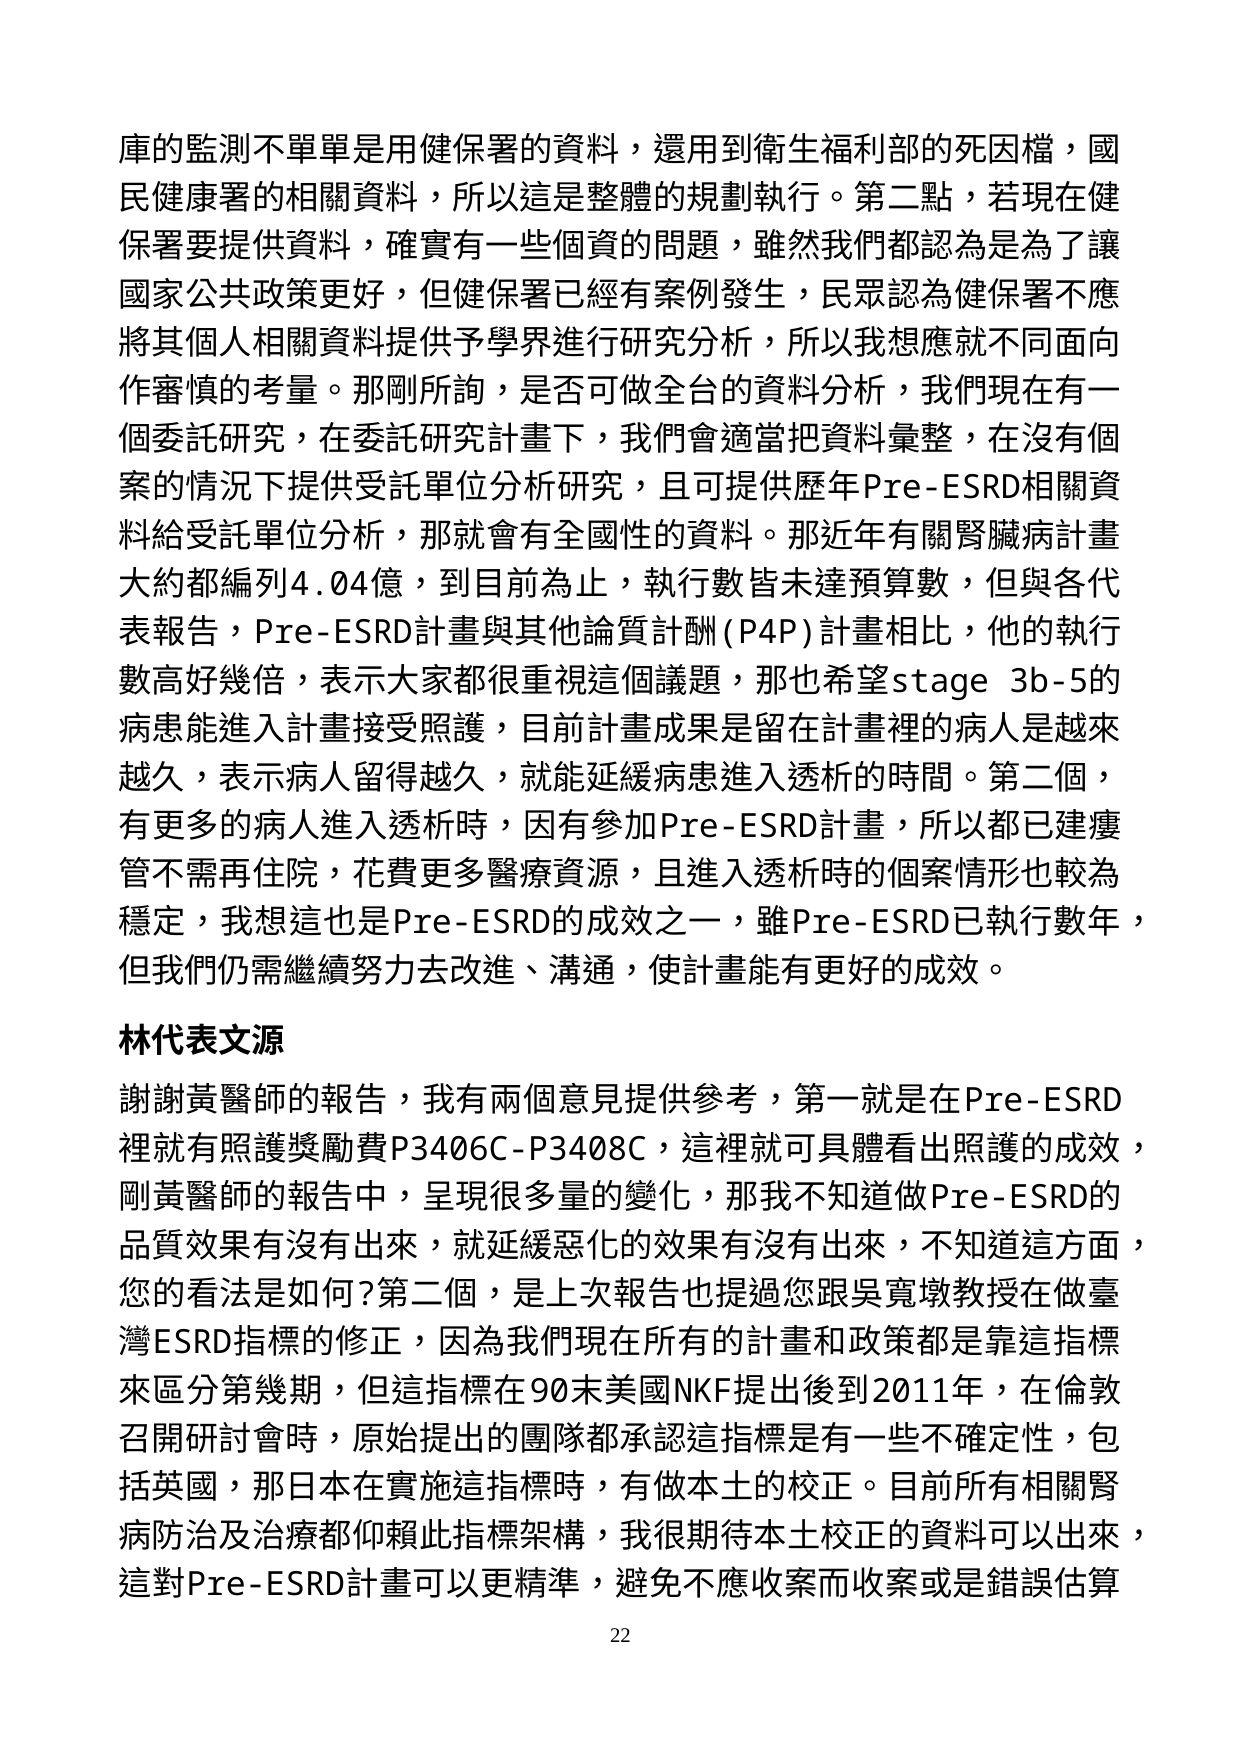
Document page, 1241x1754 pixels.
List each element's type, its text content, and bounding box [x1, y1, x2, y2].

text 林代表文源 [118, 1011, 1122, 1063]
text 謝謝黃醫師的報告，我有兩個意見提供參考，第一就是在Pre-ESRD裡就有照護獎勵費P3406C-P3408C，這裡就可具體看出照護的成效，剛黃醫師的報告中，呈現很多量的變化，那我不知道做Pre-ESRD的品質效果有沒有出來，就延緩惡化的效果有沒有出來，不知道這方面，您的看法是如何?第二個，是上次報告也提過您跟吳寬墩教授在做臺灣ESRD指標的修正，因為我們現在所有的計畫和政策都是靠這指標來區分第幾期，但這指標在90末美國NKF提出後到2011年，在倫敦召開研討會時，原始提出的團隊都承認這指標是有一些不確定性，包括英國，那日本在實施這指標時，有做本土的校正。目前所有相關腎病防治及治療都仰賴此指標架構，我很期待本土校正的資料可以出來，這對Pre-ESRD計畫可以更精準，避免不應收案而收案或是錯誤估算病程，對病患、醫療資源都不是好事。有更精確指標，後續的政策規畫也可更準確。 [118, 1073, 1122, 1605]
text 其實有關降低腎臟病的議題，剛黃醫師第36張投影片，慢性腎臟病防治照護品質提升5年計畫，計畫包括很多面向，包括前端可能有國衛院的慢性腎臟病防治指引、用藥指引，甚至是資料庫的監測，而資料庫的監測不單單是用健保署的資料，還用到衛生福利部的死因檔，國民健康署的相關資料，所以這是整體的規劃執行。第二點，若現在健保署要提供資料，確實有一些個資的問題，雖然我們都認為是為了讓國家公共政策更好，但健保署已經有案例發生，民眾認為健保署不應將其個人相關資料提供予學界進行研究分析，所以我想應就不同面向作審慎的考量。那剛所詢，是否可做全台的資料分析，我們現在有一個委託研究，在委託研究計畫下，我們會適當把資料彙整，在沒有個案的情況下提供受託單位分析研究，且可提供歷年Pre-ESRD相關資料給受託單位分析，那就會有全國性的資料。那近年有關腎臟病計畫大約都編列4.04億，到目前為止，執行數皆未達預算數，但與各代表報告，Pre-ESRD計畫與其他論質計酬(P4P)計畫相比，他的執行數高好幾倍，表示大家都很重視這個議題，那也希望stage 3b-5的病患能進入計畫接受照護，目前計畫成果是留在計畫裡的病人是越來越久，表示病人留得越久，就能延緩病患進入透析的時間。第二個，有更多的病人進入透析時，因有參加Pre-ESRD計畫，所以都已建瘻管不需再住院，花費更多醫療資源，且進入透析時的個案情形也較為穩定，我想這也是Pre-ESRD的成效之一，雖Pre-ESRD已執行數年，但我們仍需繼續努力去改進、溝通，使計畫能有更好的成效。 [118, 123, 1122, 992]
